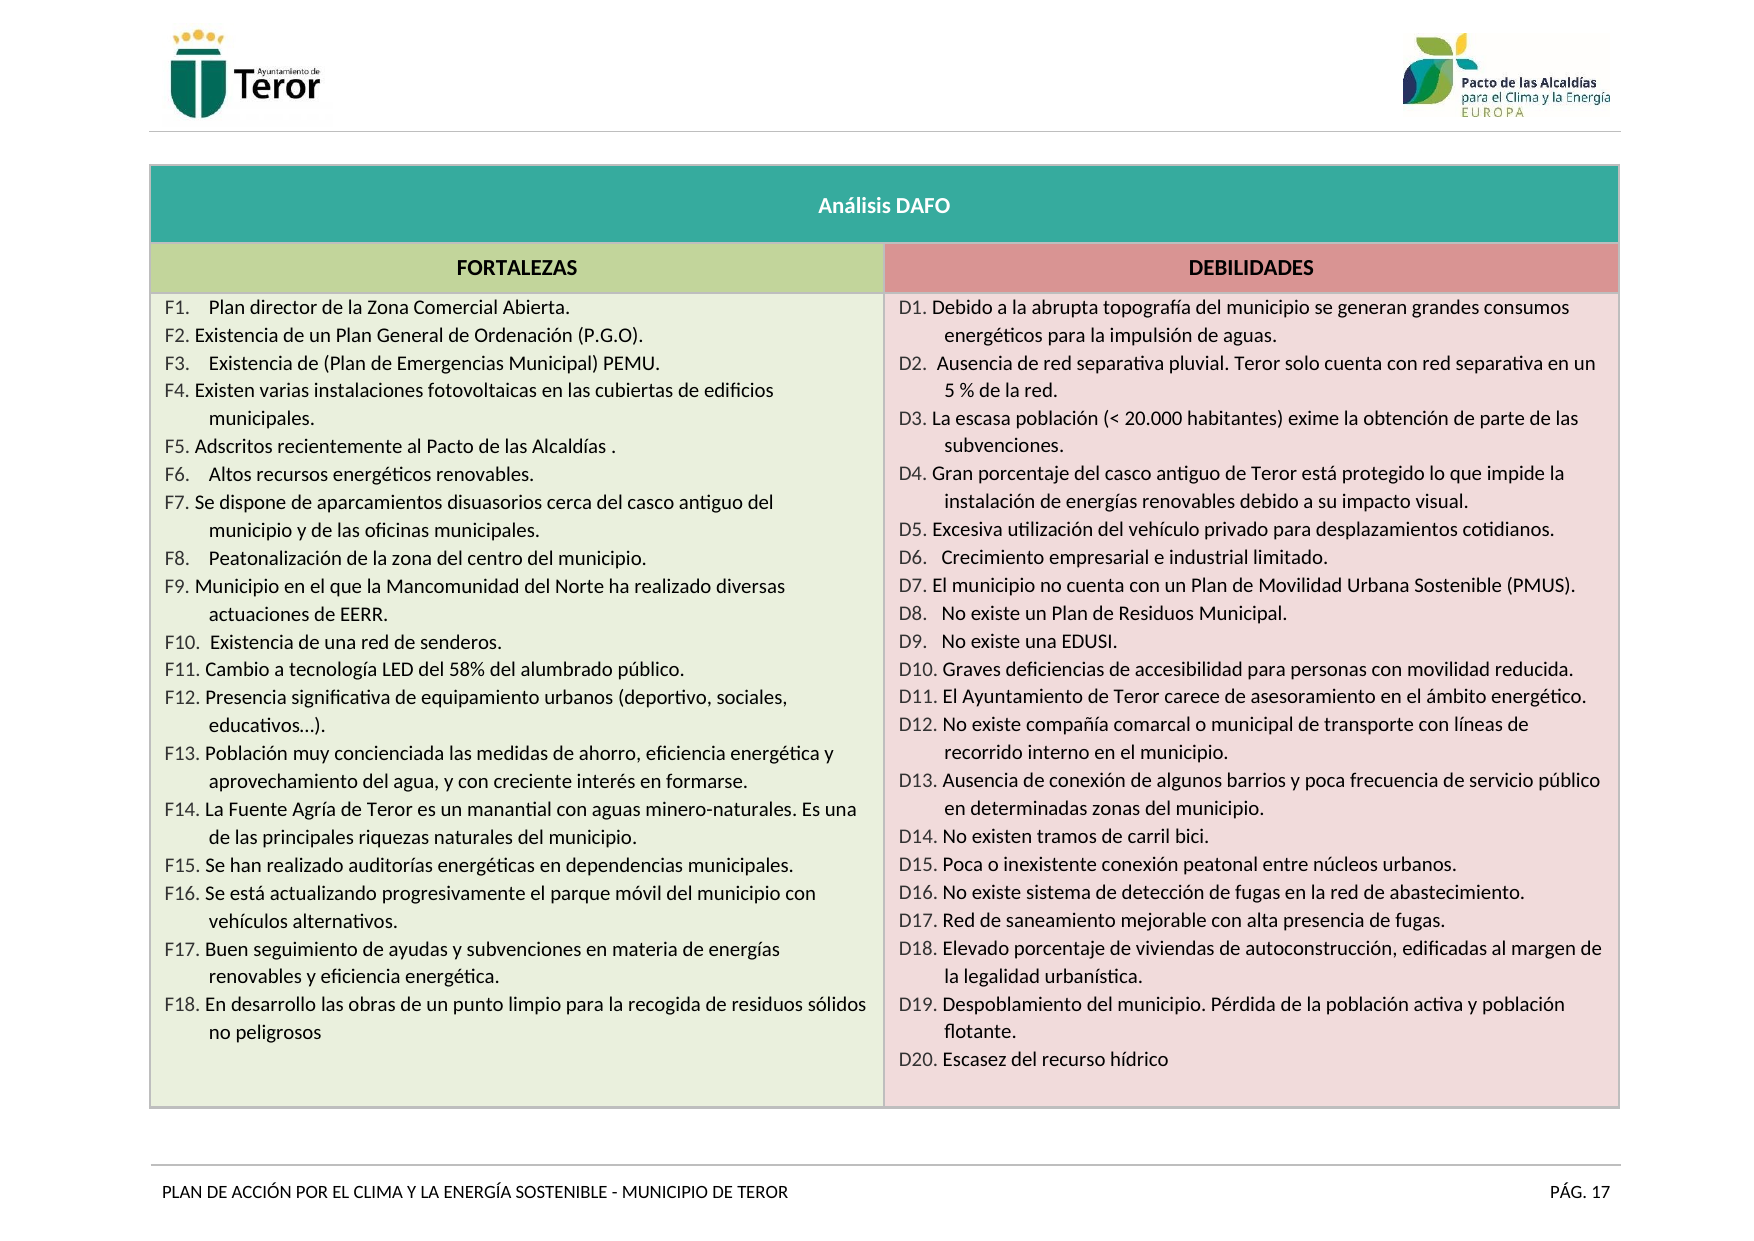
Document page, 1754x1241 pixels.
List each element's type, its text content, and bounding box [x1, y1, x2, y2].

table_cell F1. Plan director de la Zona Comercial Abierta. F2. Existencia de un Plan General de Ordenación (P.G.O). F3. Existencia de (Plan de Emergencias Municipal) PEMU. F4. Existen varias instalaciones fotovoltaicas en las cubiertas de edificios municipales. F5. Adscritos recientemente al Pacto de las Alcaldías . F6. Altos recursos energéticos renovables. F7. Se dispone de aparcamientos disuasorios cerca del casco antiguo del municipio y de las oficinas municipales. F8. Peatonalización de la zona del centro del municipio. F9. Municipio en el que la Mancomunidad del Norte ha realizado diversas actuaciones de EERR. F10. Existencia de una red de senderos. F11. Cambio a tecnología LED del 58% del alumbrado público. F12. Presencia significativa de equipamiento urbanos (deportivo, sociales, educativos…). F13. Población muy concienciada las medidas de ahorro, eficiencia energética y aprovechamiento del agua, y con creciente interés en formarse. F14. La Fuente Agría de Teror es un manantial con aguas minero-naturales. Es una de las principales riquezas naturales del municipio. F15. Se han realizado auditorías energéticas en dependencias municipales. F16. Se está actualizando progresivamente el parque móvil del municipio con vehículos alternativos. F17. Buen seguimiento de ayudas y subvenciones en materia de energías renovables y eficiencia energética. F18. En desarrollo las obras de un punto limpio para la recogida de residuos sólidos no peligrosos [151, 294, 883, 1106]
table_cell D1. Debido a la abrupta topografía del municipio se generan grandes consumos energéticos para la impulsión de aguas. D2. Ausencia de red separativa pluvial. Teror solo cuenta con red separativa en un 5 % de la red. D3. La escasa población (< 20.000 habitantes) exime la obtención de parte de las subvenciones. D4. Gran porcentaje del casco antiguo de Teror está protegido lo que impide la instalación de energías renovables debido a su impacto visual. D5. Excesiva utilización del vehículo privado para desplazamientos cotidianos. D6. Crecimiento empresarial e industrial limitado. D7. El municipio no cuenta con un Plan de Movilidad Urbana Sostenible (PMUS). D8. No existe un Plan de Residuos Municipal. D9. No existe una EDUSI. D10. Graves deficiencias de accesibilidad para personas con movilidad reducida. D11. El Ayuntamiento de Teror carece de asesoramiento en el ámbito energético. D12. No existe compañía comarcal o municipal de transporte con líneas de recorrido interno en el municipio. D13. Ausencia de conexión de algunos barrios y poca frecuencia de servicio público en determinadas zonas del municipio. D14. No existen tramos de carril bici. D15. Poca o inexistente conexión peatonal entre núcleos urbanos. D16. No existe sistema de detección de fugas en la red de abastecimiento. D17. Red de saneamiento mejorable con alta presencia de fugas. D18. Elevado porcentaje de viviendas de autoconstrucción, edificadas al margen de la legalidad urbanística. D19. Despoblamiento del municipio. Pérdida de la población activa y población flotante. D20. Escasez del recurso hídrico [885, 294, 1618, 1106]
picture [161, 23, 334, 127]
table_cell DEBILIDADES [885, 244, 1618, 292]
picture [1403, 33, 1610, 117]
table_header Análisis DAFO [151, 166, 1618, 242]
table_cell FORTALEZAS [151, 244, 883, 292]
